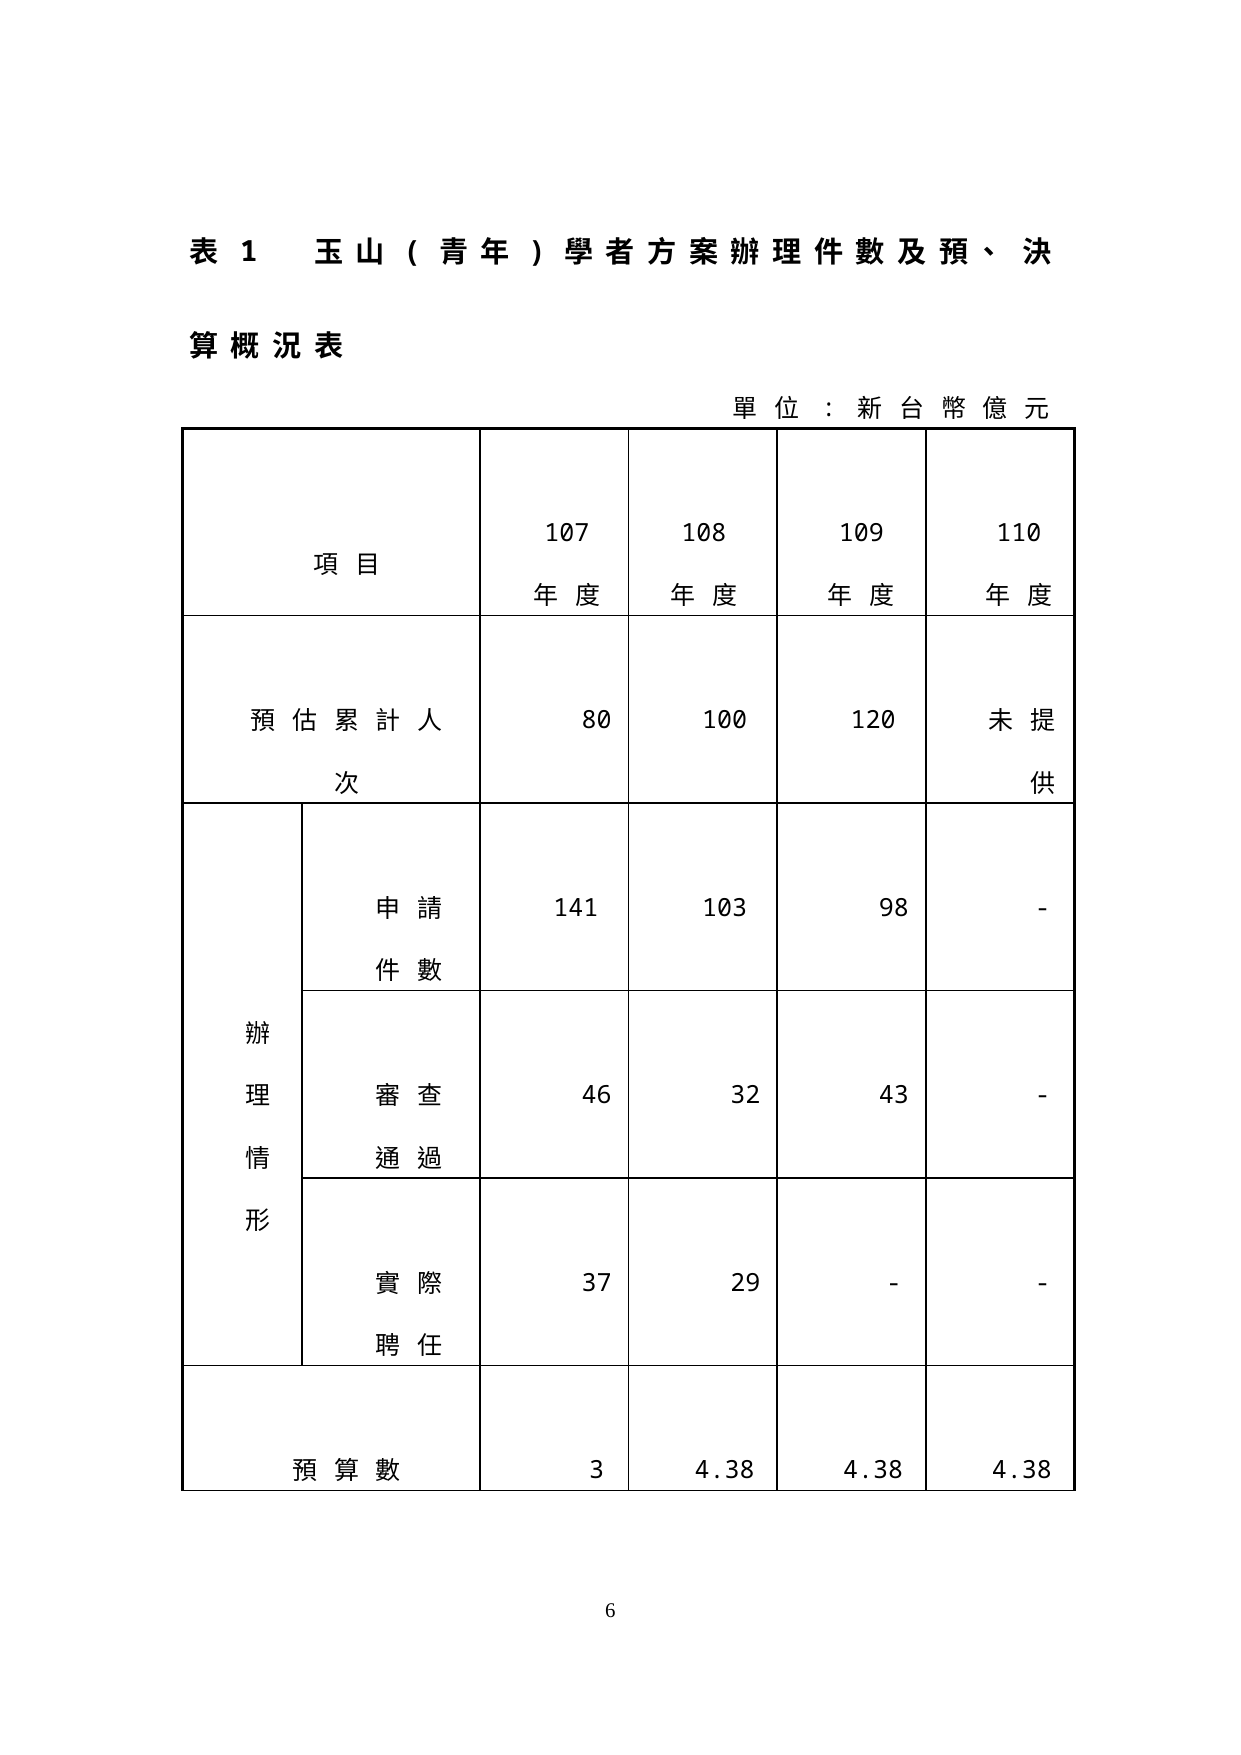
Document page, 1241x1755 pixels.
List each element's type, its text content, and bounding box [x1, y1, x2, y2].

table_cell 申請件數 [303, 804, 479, 990]
table_cell 43 [778, 991, 925, 1177]
text 單位:新台幣億元 [183, 365, 1058, 427]
table_cell - [927, 991, 1073, 1177]
table_header 108年度 [629, 430, 776, 615]
table_cell 4.38 [778, 1366, 925, 1490]
table_cell - [927, 804, 1073, 990]
text 表1 玉山(青年)學者方案辦理件數及預、決算概況表 [183, 177, 1058, 365]
table_cell - [778, 1179, 925, 1365]
table_header 項目 [184, 430, 479, 615]
table_cell 預估累計人次 [184, 616, 479, 802]
table_cell 29 [629, 1179, 776, 1365]
table_cell 4.38 [927, 1366, 1073, 1490]
table_header 107年度 [481, 430, 628, 615]
table_cell - [927, 1179, 1073, 1365]
table_header 110年度 [927, 430, 1073, 615]
table_cell 80 [481, 616, 628, 802]
table_cell 審查通過 [303, 991, 479, 1177]
table_cell 32 [629, 991, 776, 1177]
table_cell 141 [481, 804, 628, 990]
table_cell 100 [629, 616, 776, 802]
table_cell 120 [778, 616, 925, 802]
table_cell 103 [629, 804, 776, 990]
table_header 109年度 [778, 430, 925, 615]
table_cell 37 [481, 1179, 628, 1365]
table_cell 實際聘任 [303, 1179, 479, 1365]
table_cell 3 [481, 1366, 628, 1490]
table_cell 未提供 [927, 616, 1073, 802]
table_cell 4.38 [629, 1366, 776, 1490]
table_cell 46 [481, 991, 628, 1177]
table_cell 預算數 [184, 1366, 479, 1490]
table_cell 98 [778, 804, 925, 990]
table_cell 辦理 情形 [184, 804, 301, 1365]
